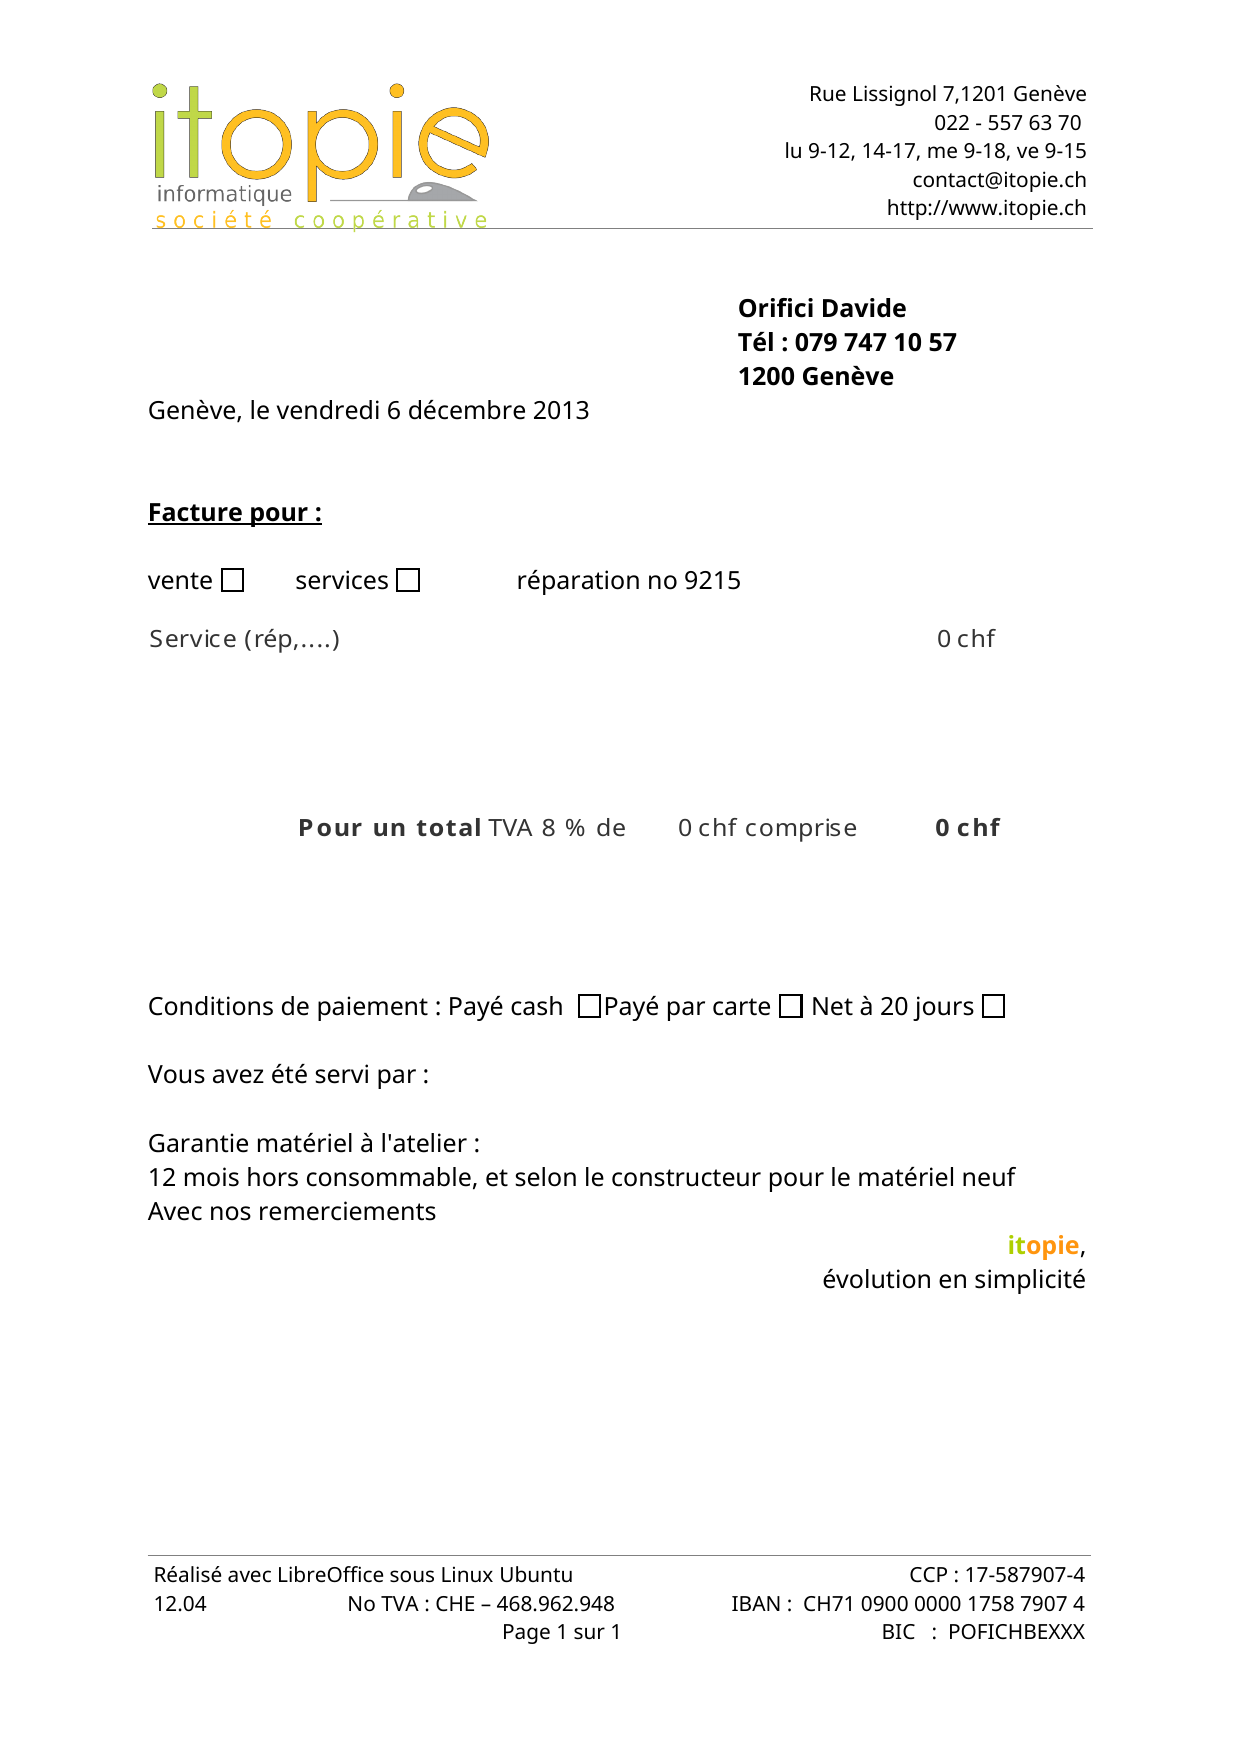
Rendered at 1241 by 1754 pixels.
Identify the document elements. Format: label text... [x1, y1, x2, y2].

text 12 mois hors consommable, et selon le constructeur pour le matériel neuf [148, 1159, 1093, 1193]
text 1200 Genève [148, 358, 1093, 392]
text évolution en simplicité [148, 1262, 1093, 1296]
text Tél : 079 747 10 57 [148, 324, 1093, 358]
text Facture pour : [148, 495, 1093, 529]
text vente services réparation no 9215 [148, 563, 1093, 597]
text Garantie matériel à l'atelier : [148, 1125, 1093, 1159]
text itopie, [148, 1227, 1093, 1262]
text Vous avez été servi par : [148, 1057, 1093, 1091]
text Genève, le vendredi 6 décembre 2013 [148, 392, 1093, 427]
picture [138, 72, 500, 244]
text Avec nos remerciements [148, 1193, 1093, 1227]
text Conditions de paiement : Payé cash Payé par carte Net à 20 jours [148, 989, 1093, 1023]
text Orifici Davide [148, 290, 1093, 324]
